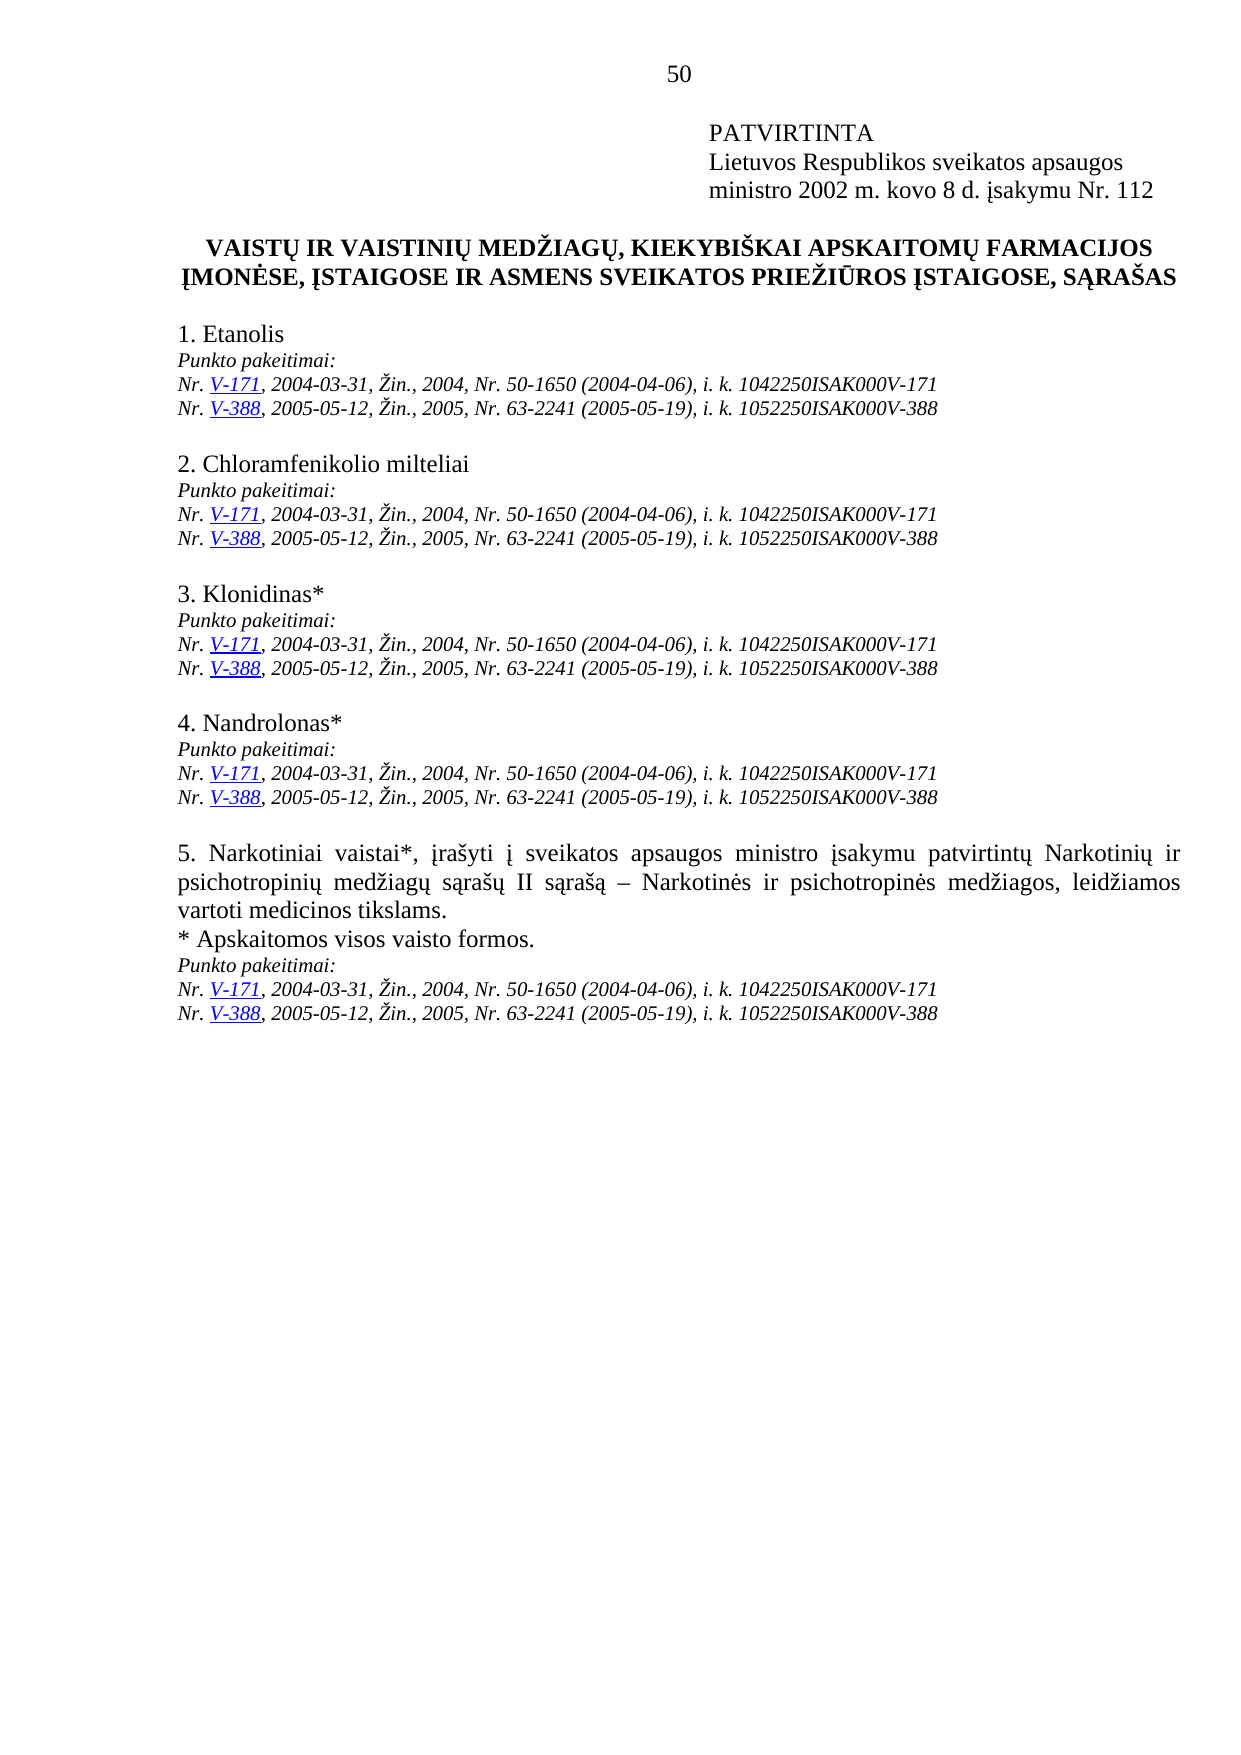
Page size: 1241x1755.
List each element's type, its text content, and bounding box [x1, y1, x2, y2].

text ministro 2002 m. kovo 8 d. įsakymu Nr. 112 [177, 176, 1181, 204]
text Nr. V-388, 2005-05-12, Žin., 2005, Nr. 63-2241 (2005-05-19), i. k. 1052250ISAK000V-388 [177, 785, 1181, 809]
text * Apskaitomos visos vaisto formos. [177, 924, 1181, 953]
text Nr. V-388, 2005-05-12, Žin., 2005, Nr. 63-2241 (2005-05-19), i. k. 1052250ISAK000V-388 [177, 1001, 1181, 1025]
text Punkto pakeitimai: [177, 737, 1181, 761]
text Nr. V-388, 2005-05-12, Žin., 2005, Nr. 63-2241 (2005-05-19), i. k. 1052250ISAK000V-388 [177, 656, 1181, 680]
text Lietuvos Respublikos sveikatos apsaugos [177, 147, 1181, 176]
text Punkto pakeitimai: [177, 478, 1181, 502]
text Nr. V-171, 2004-03-31, Žin., 2004, Nr. 50-1650 (2004-04-06), i. k. 1042250ISAK000V-171 [177, 977, 1181, 1001]
text Nr. V-171, 2004-03-31, Žin., 2004, Nr. 50-1650 (2004-04-06), i. k. 1042250ISAK000V-171 [177, 372, 1181, 396]
text 3. Klonidinas* [177, 579, 1181, 607]
text Nr. V-388, 2005-05-12, Žin., 2005, Nr. 63-2241 (2005-05-19), i. k. 1052250ISAK000V-388 [177, 396, 1181, 420]
text 2. Chloramfenikolio milteliai [177, 449, 1181, 478]
text 4. Nandrolonas* [177, 708, 1181, 737]
text 5. Narkotiniai vaistai*, įrašyti į sveikatos apsaugos ministro įsakymu patvirtintų Narkotinių ir psichotropinių medžiagų sąrašų II sąrašą – Narkotinės ir psichotropinės medžiagos, leidžiamos vartoti medicinos tikslams. [177, 838, 1181, 924]
text Nr. V-171, 2004-03-31, Žin., 2004, Nr. 50-1650 (2004-04-06), i. k. 1042250ISAK000V-171 [177, 632, 1181, 656]
text Punkto pakeitimai: [177, 607, 1181, 632]
text Nr. V-171, 2004-03-31, Žin., 2004, Nr. 50-1650 (2004-04-06), i. k. 1042250ISAK000V-171 [177, 502, 1181, 526]
text Nr. V-171, 2004-03-31, Žin., 2004, Nr. 50-1650 (2004-04-06), i. k. 1042250ISAK000V-171 [177, 761, 1181, 785]
text 1. Etanolis [177, 319, 1181, 348]
text Punkto pakeitimai: [177, 348, 1181, 372]
text VAISTŲ IR VAISTINIŲ MEDŽIAGŲ, KIEKYBIŠKAI APSKAITOMŲ FARMACIJOS ĮMONĖSE, ĮSTAIGOSE IR ASMENS SVEIKATOS PRIEŽIŪROS ĮSTAIGOSE, SĄRAŠAS [177, 233, 1181, 291]
text PATVIRTINTA [709, 118, 1181, 147]
text Nr. V-388, 2005-05-12, Žin., 2005, Nr. 63-2241 (2005-05-19), i. k. 1052250ISAK000V-388 [177, 526, 1181, 550]
text Punkto pakeitimai: [177, 953, 1181, 977]
